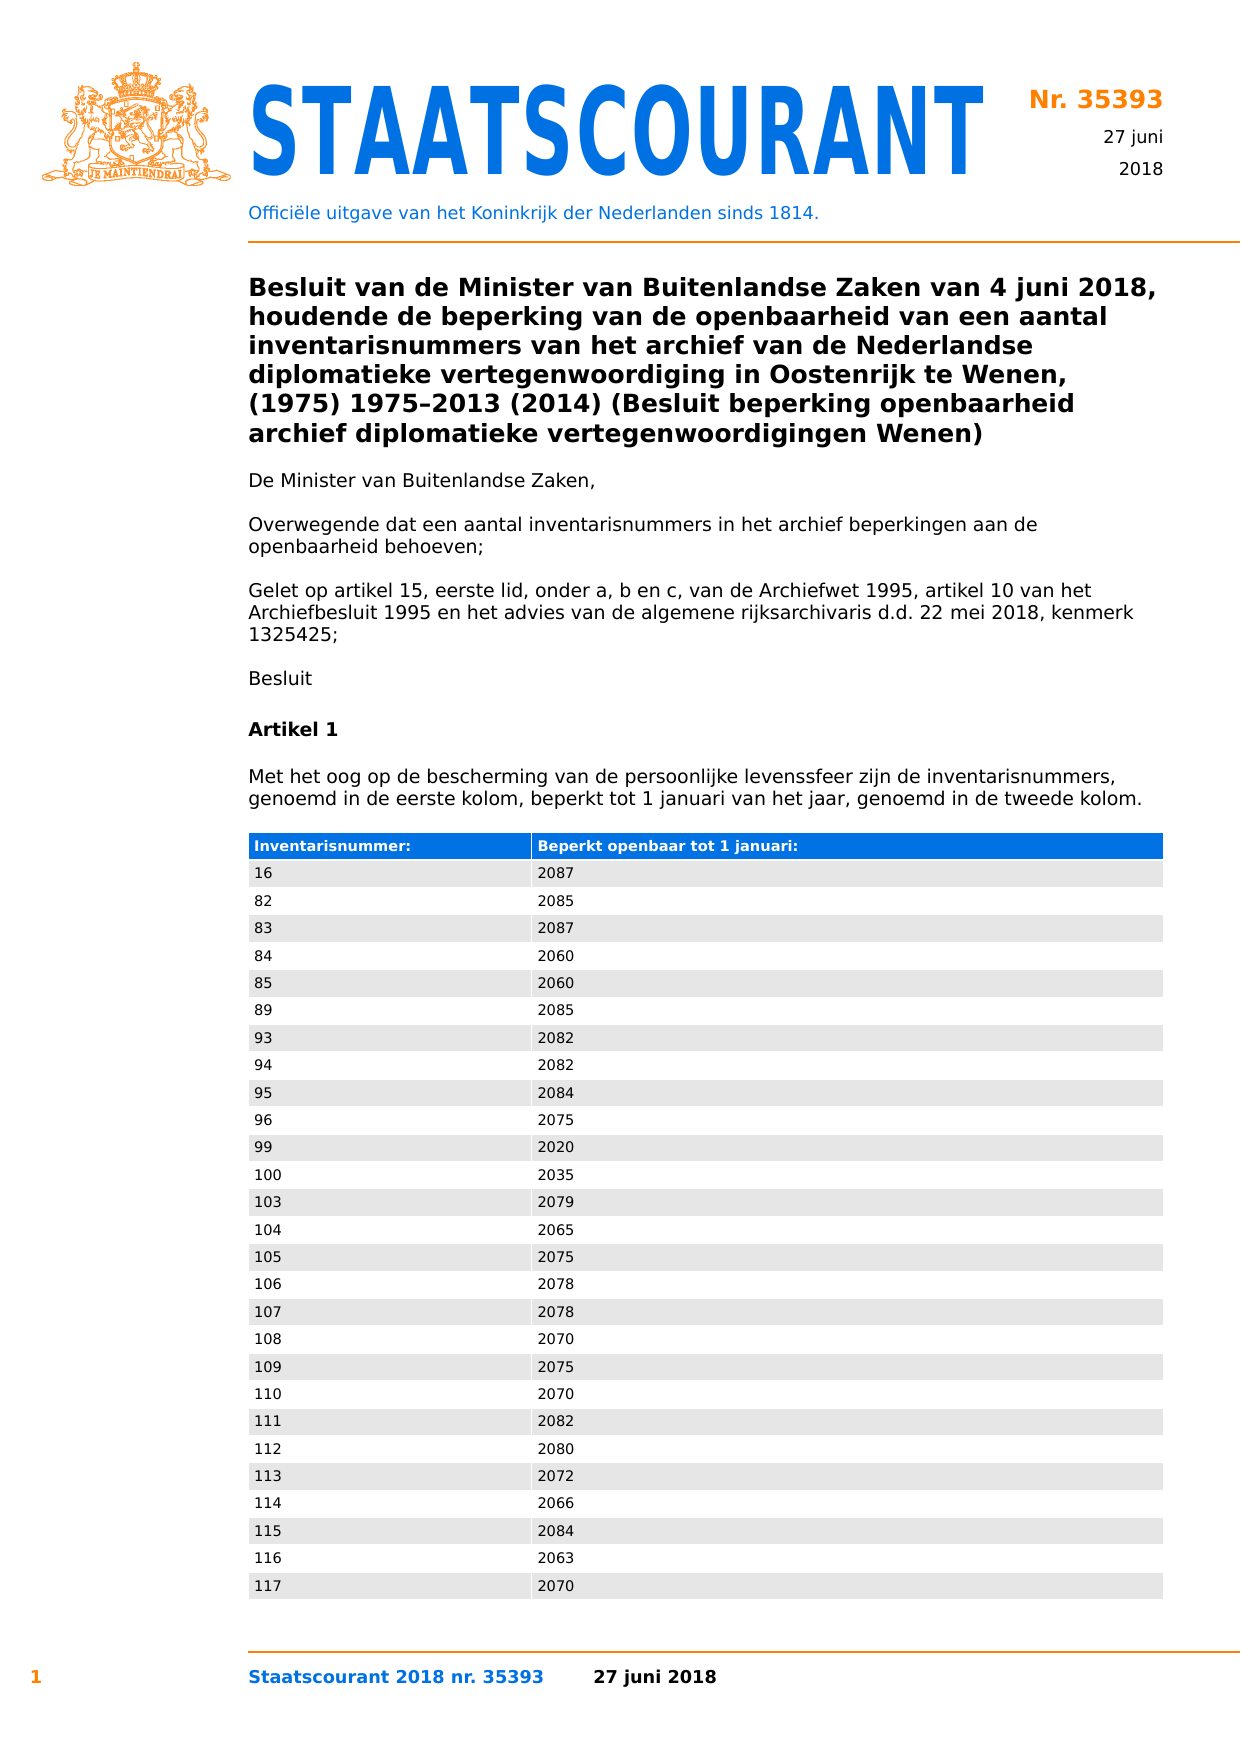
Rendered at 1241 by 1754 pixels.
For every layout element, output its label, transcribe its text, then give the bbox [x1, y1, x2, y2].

table_cell 111 [249, 1409, 531, 1435]
table_cell 2063 [532, 1546, 1163, 1572]
table_cell 2020 [532, 1135, 1163, 1161]
table_cell 2060 [532, 970, 1163, 997]
table_cell 2080 [532, 1436, 1163, 1462]
table_cell 93 [249, 1025, 531, 1051]
table_cell 99 [249, 1135, 531, 1161]
table_cell 104 [249, 1217, 531, 1243]
table_cell 83 [249, 915, 531, 942]
table_cell 2082 [532, 1409, 1163, 1435]
table_cell 94 [249, 1053, 531, 1079]
table_cell 16 [249, 861, 531, 887]
table_cell 2084 [532, 1518, 1163, 1544]
table_header STAATSCOURANT [248, 62, 998, 203]
table_cell 2085 [532, 888, 1163, 914]
table_cell 106 [249, 1272, 531, 1298]
subtitle Besluit van de Minister van Buitenlandse Zaken van 4 juni 2018, houdende de beperking van de openbaarheid van een aantal inventarisnummers van het archief van de Nederlandse diplomatieke vertegenwoordiging in Oostenrijk te Wenen, (1975) 1975–2013 (2014) (Besluit beperking openbaarheid archief diplomatieke vertegenwoordigingen Wenen) [248, 273, 1163, 448]
table_cell 2084 [532, 1080, 1163, 1106]
table_header [25, 62, 248, 241]
table_cell 2087 [532, 861, 1163, 887]
table_cell 110 [249, 1381, 531, 1407]
table_cell Officiële uitgave van het Koninkrijk der Nederlanden sinds 1814. [248, 203, 1240, 241]
table_cell 2075 [532, 1244, 1163, 1271]
table_cell 2072 [532, 1463, 1163, 1490]
table_cell 2065 [532, 1217, 1163, 1243]
table_cell 105 [249, 1244, 531, 1271]
text Overwegende dat een aantal inventarisnummers in het archief beperkingen aan de openbaarheid behoeven; [248, 514, 1163, 558]
table_cell 95 [249, 1080, 531, 1106]
table_cell 2078 [532, 1272, 1163, 1298]
table_cell 84 [249, 943, 531, 969]
table_cell 108 [249, 1326, 531, 1353]
table_cell 103 [249, 1189, 531, 1216]
table_cell 115 [249, 1518, 531, 1544]
table_cell 117 [249, 1573, 531, 1599]
table_cell 2078 [532, 1299, 1163, 1325]
table_cell 2035 [532, 1162, 1163, 1188]
table_header Beperkt openbaar tot 1 januari: [532, 833, 1163, 859]
table_cell 112 [249, 1436, 531, 1462]
picture [41, 62, 231, 186]
table_cell 2085 [532, 998, 1163, 1024]
table_header Inventarisnummer: [249, 833, 531, 859]
table_cell 2075 [532, 1107, 1163, 1133]
table_cell 116 [249, 1546, 531, 1572]
table_cell 2082 [532, 1053, 1163, 1079]
table_cell 2018 [998, 153, 1240, 203]
table_cell 2075 [532, 1354, 1163, 1380]
table_cell 2079 [532, 1189, 1163, 1216]
table_cell 109 [249, 1354, 531, 1380]
table_cell 114 [249, 1491, 531, 1517]
table_cell 89 [249, 998, 531, 1024]
table_cell 107 [249, 1299, 531, 1325]
text Met het oog op de bescherming van de persoonlijke levenssfeer zijn de inventarisnummers, genoemd in de eerste kolom, beperkt tot 1 januari van het jaar, genoemd in de tweede kolom. [248, 766, 1163, 810]
table_header Nr. 35393 [998, 62, 1240, 121]
table_cell 2070 [532, 1381, 1163, 1407]
table_cell 2082 [532, 1025, 1163, 1051]
table_cell 100 [249, 1162, 531, 1188]
table_cell 27 juni [998, 121, 1240, 153]
table_cell 85 [249, 970, 531, 997]
table_cell 96 [249, 1107, 531, 1133]
table_cell 82 [249, 888, 531, 914]
subtitle Artikel 1 [248, 719, 1163, 741]
table_cell 113 [249, 1463, 531, 1490]
table_cell 2070 [532, 1573, 1163, 1599]
text De Minister van Buitenlandse Zaken, [248, 470, 1163, 492]
table_cell 2070 [532, 1326, 1163, 1353]
table_cell 2066 [532, 1491, 1163, 1517]
table_cell 2087 [532, 915, 1163, 942]
table_cell 2060 [532, 943, 1163, 969]
text Gelet op artikel 15, eerste lid, onder a, b en c, van de Archiefwet 1995, artikel 10 van het Archiefbesluit 1995 en het advies van de algemene rijksarchivaris d.d. 22 mei 2018, kenmerk 1325425; [248, 579, 1163, 646]
text Besluit [248, 667, 1163, 689]
